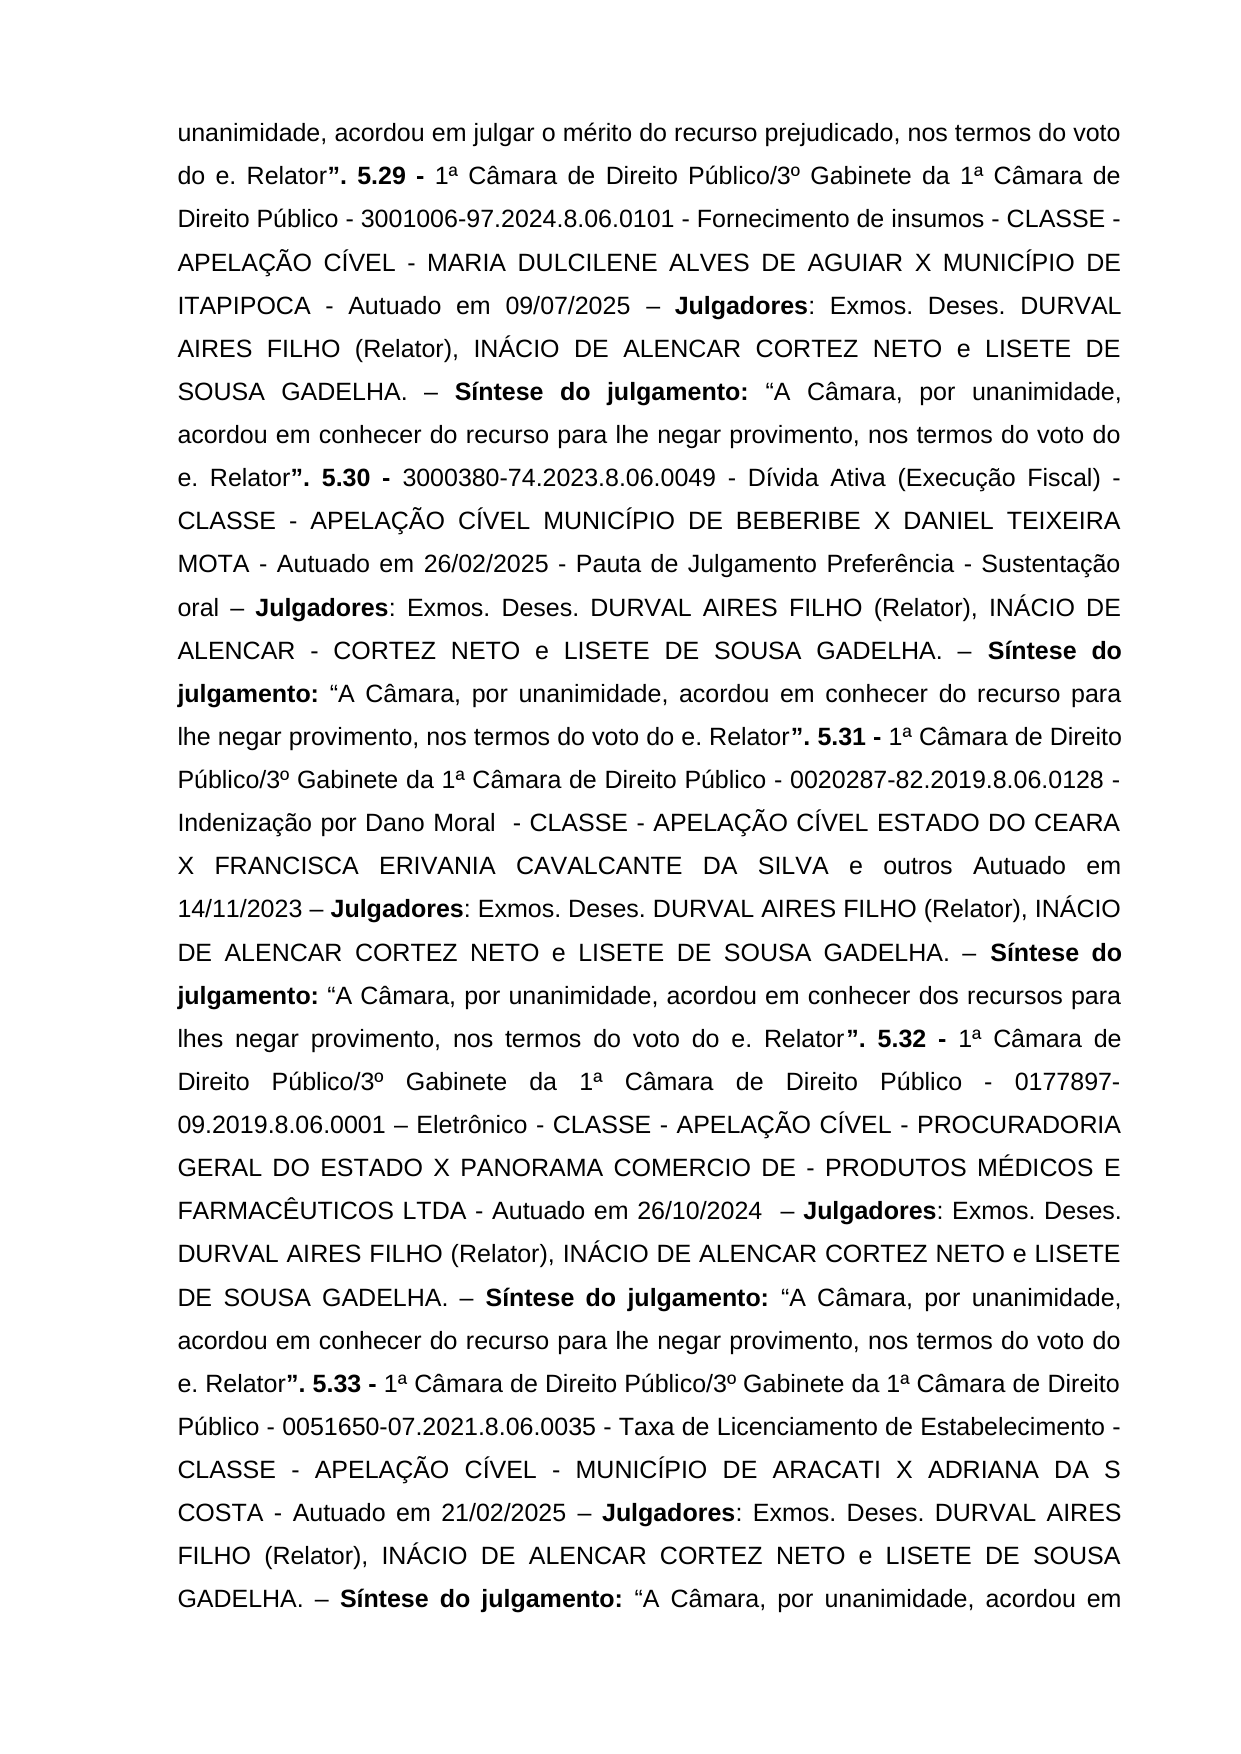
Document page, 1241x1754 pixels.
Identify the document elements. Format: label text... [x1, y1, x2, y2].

text unanimidade, acordou em julgar o mérito do recurso prejudicado, nos termos do voto do e. Relator”. 5.29 - 1ª Câmara de Direito Público/3º Gabinete da 1ª Câmara de Direito Público - 3001006-97.2024.8.06.0101 - Fornecimento de insumos - CLASSE - APELAÇÃO CÍVEL - MARIA DULCILENE ALVES DE AGUIAR X MUNICÍPIO DE ITAPIPOCA - Autuado em 09/07/2025 – Julgadores: Exmos. Deses. DURVAL AIRES FILHO (Relator), INÁCIO DE ALENCAR CORTEZ NETO e LISETE DE SOUSA GADELHA. – Síntese do julgamento: “A Câmara, por unanimidade, acordou em conhecer do recurso para lhe negar provimento, nos termos do voto do e. Relator”. 5.30 - 3000380-74.2023.8.06.0049 - Dívida Ativa (Execução Fiscal) - CLASSE - APELAÇÃO CÍVEL MUNICÍPIO DE BEBERIBE X DANIEL TEIXEIRA MOTA - Autuado em 26/02/2025 - Pauta de Julgamento Preferência - Sustentação oral – Julgadores: Exmos. Deses. DURVAL AIRES FILHO (Relator), INÁCIO DE ALENCAR - CORTEZ NETO e LISETE DE SOUSA GADELHA. – Síntese do julgamento: “A Câmara, por unanimidade, acordou em conhecer do recurso para lhe negar provimento, nos termos do voto do e. Relator”. 5.31 - 1ª Câmara de Direito Público/3º Gabinete da 1ª Câmara de Direito Público - 0020287-82.2019.8.06.0128 - Indenização por Dano Moral - CLASSE - APELAÇÃO CÍVEL ESTADO DO CEARA X FRANCISCA ERIVANIA CAVALCANTE DA SILVA e outros Autuado em 14/11/2023 – Julgadores: Exmos. Deses. DURVAL AIRES FILHO (Relator), INÁCIO DE ALENCAR CORTEZ NETO e LISETE DE SOUSA GADELHA. – Síntese do julgamento: “A Câmara, por unanimidade, acordou em conhecer dos recursos para lhes negar provimento, nos termos do voto do e. Relator”. 5.32 - 1ª Câmara de Direito Público/3º Gabinete da 1ª Câmara de Direito Público - 0177897-09.2019.8.06.0001 – Eletrônico - CLASSE - APELAÇÃO CÍVEL - PROCURADORIA GERAL DO ESTADO X PANORAMA COMERCIO DE - PRODUTOS MÉDICOS E FARMACÊUTICOS LTDA - Autuado em 26/10/2024 – Julgadores: Exmos. Deses. DURVAL AIRES FILHO (Relator), INÁCIO DE ALENCAR CORTEZ NETO e LISETE DE SOUSA GADELHA. – Síntese do julgamento: “A Câmara, por unanimidade, acordou em conhecer do recurso para lhe negar provimento, nos termos do voto do e. Relator”. 5.33 - 1ª Câmara de Direito Público/3º Gabinete da 1ª Câmara de Direito Público - 0051650-07.2021.8.06.0035 - Taxa de Licenciamento de Estabelecimento - CLASSE - APELAÇÃO CÍVEL - MUNICÍPIO DE ARACATI X ADRIANA DA S COSTA - Autuado em 21/02/2025 – Julgadores: Exmos. Deses. DURVAL AIRES FILHO (Relator), INÁCIO DE ALENCAR CORTEZ NETO e LISETE DE SOUSA GADELHA. – Síntese do julgamento: “A Câmara, por unanimidade, acordou em [177, 118, 1122, 1613]
